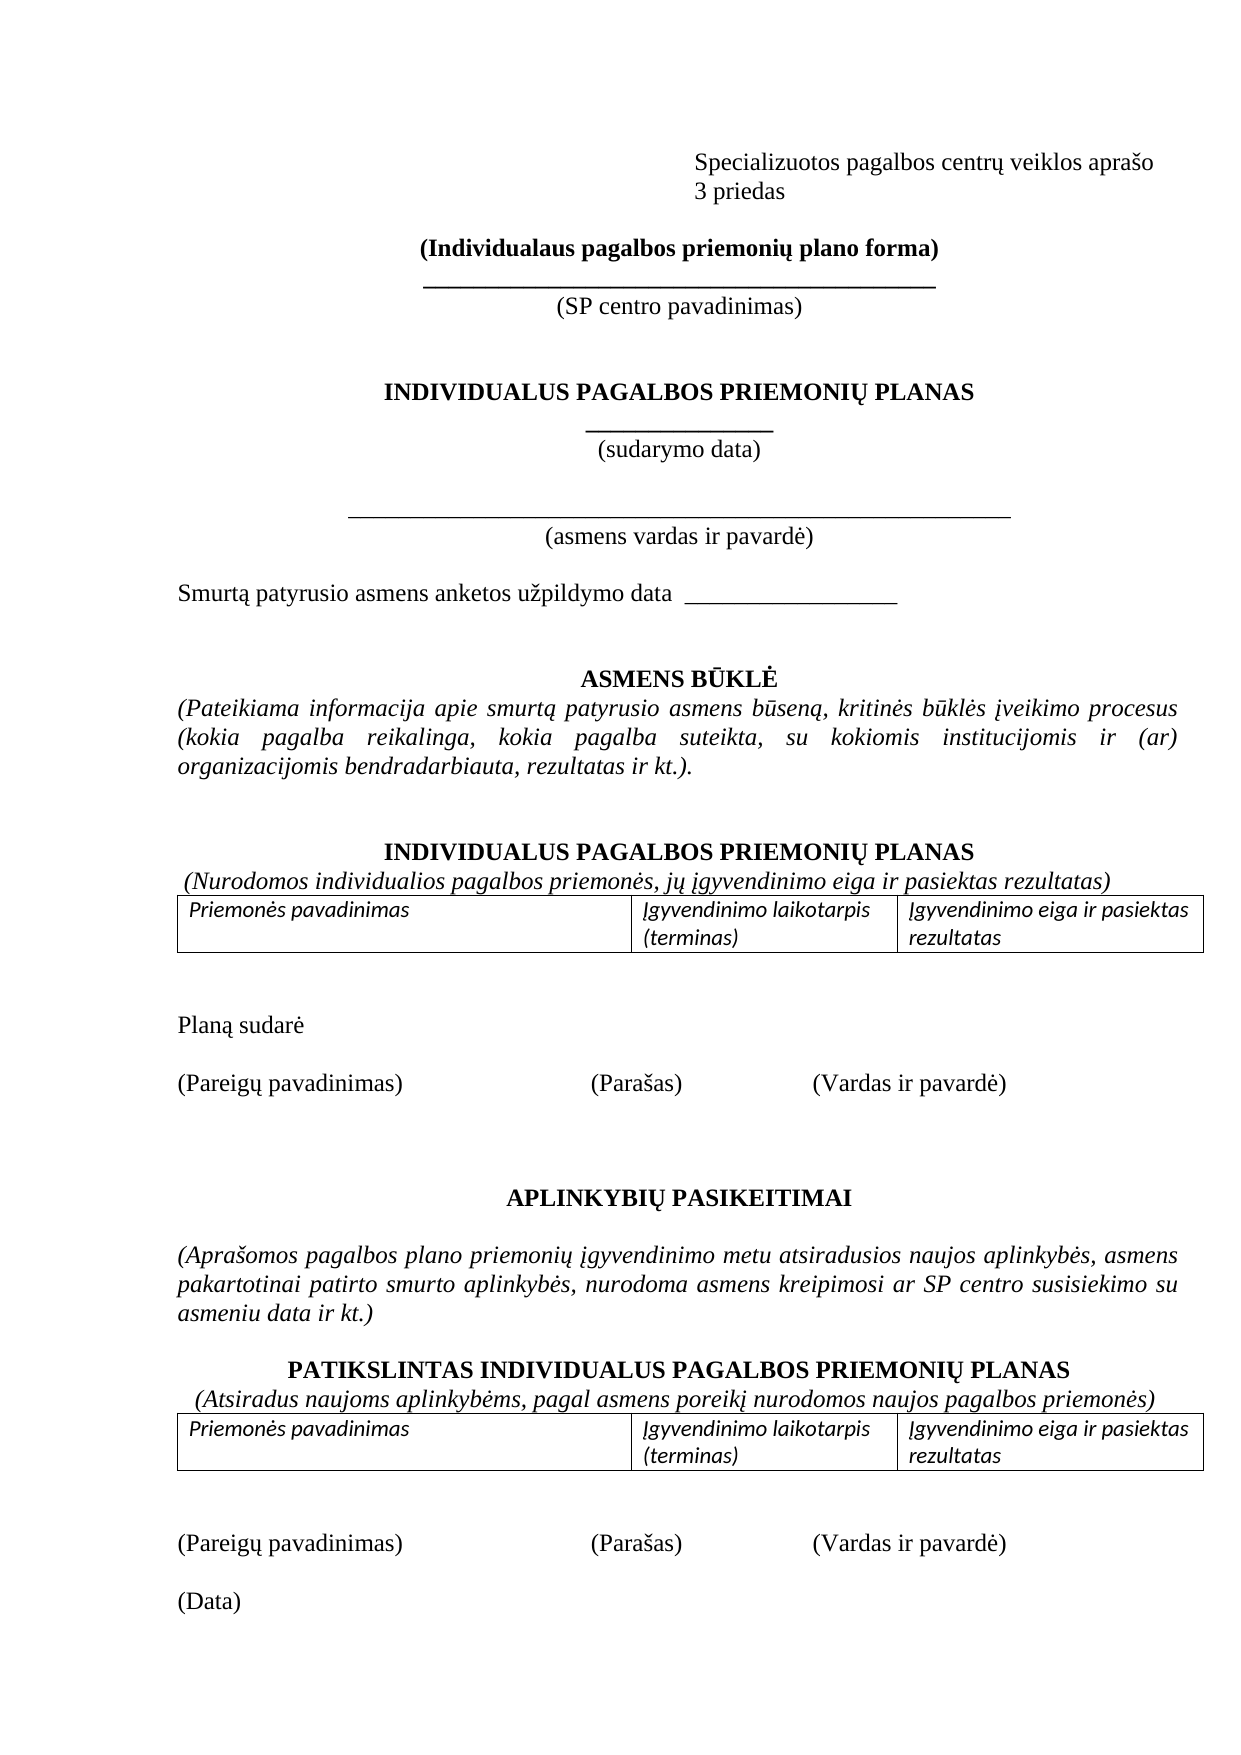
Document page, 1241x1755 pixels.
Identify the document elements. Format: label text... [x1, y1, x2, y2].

text (Atsiradus naujoms aplinkybėms, pagal asmens poreikį nurodomos naujos pagalbos priemonės) [177, 1384, 1181, 1413]
text Smurtą patyrusio asmens anketos užpildymo data _________________ [177, 578, 1181, 607]
text Specializuotos pagalbos centrų veiklos aprašo [694, 147, 1181, 176]
table_header Įgyvendinimo laikotarpis (terminas) [632, 1414, 897, 1470]
text (SP centro pavadinimas) [177, 291, 1181, 319]
text _______________ [177, 406, 1181, 434]
table_header Priemonės pavadinimas [178, 896, 631, 952]
text (Pateikiama informacija apie smurtą patyrusio asmens būseną, kritinės būklės įveikimo procesus (kokia pagalba reikalinga, kokia pagalba suteikta, su kokiomis institucijomis ir (ar) organizacijomis bendradarbiauta, rezultatas ir kt.). [177, 693, 1181, 779]
text Planą sudarė [177, 1010, 1181, 1039]
text _____________________________________________________ [177, 492, 1181, 521]
text ASMENS BŪKLĖ [177, 664, 1181, 693]
table_header Įgyvendinimo eiga ir pasiektas rezultatas [898, 1414, 1203, 1470]
text _________________________________________ [177, 262, 1181, 291]
text (sudarymo data) [177, 434, 1181, 463]
text (Individualaus pagalbos priemonių plano forma) [177, 233, 1181, 262]
text INDIVIDUALUS PAGALBOS PRIEMONIŲ PLANAS [177, 377, 1181, 406]
text PATIKSLINTAS INDIVIDUALUS PAGALBOS PRIEMONIŲ PLANAS [177, 1355, 1181, 1384]
table_header Priemonės pavadinimas [178, 1414, 631, 1470]
text (Nurodomos individualios pagalbos priemonės, jų įgyvendinimo eiga ir pasiektas rezultatas) [177, 866, 1181, 894]
text INDIVIDUALUS PAGALBOS PRIEMONIŲ PLANAS [177, 837, 1181, 866]
table_header Įgyvendinimo eiga ir pasiektas rezultatas [898, 896, 1203, 952]
text (Data) [177, 1586, 1181, 1614]
table_header Įgyvendinimo laikotarpis (terminas) [632, 896, 897, 952]
text (Pareigų pavadinimas) (Parašas) (Vardas ir pavardė) [177, 1528, 1181, 1557]
text APLINKYBIŲ PASIKEITIMAI [177, 1183, 1181, 1211]
text (asmens vardas ir pavardė) [177, 521, 1181, 549]
text 3 priedas [582, 176, 1181, 204]
text (Aprašomos pagalbos plano priemonių įgyvendinimo metu atsiradusios naujos aplinkybės, asmens pakartotinai patirto smurto aplinkybės, nurodoma asmens kreipimosi ar SP centro susisiekimo su asmeniu data ir kt.) [177, 1240, 1181, 1326]
text (Pareigų pavadinimas) (Parašas) (Vardas ir pavardė) [177, 1068, 1181, 1096]
